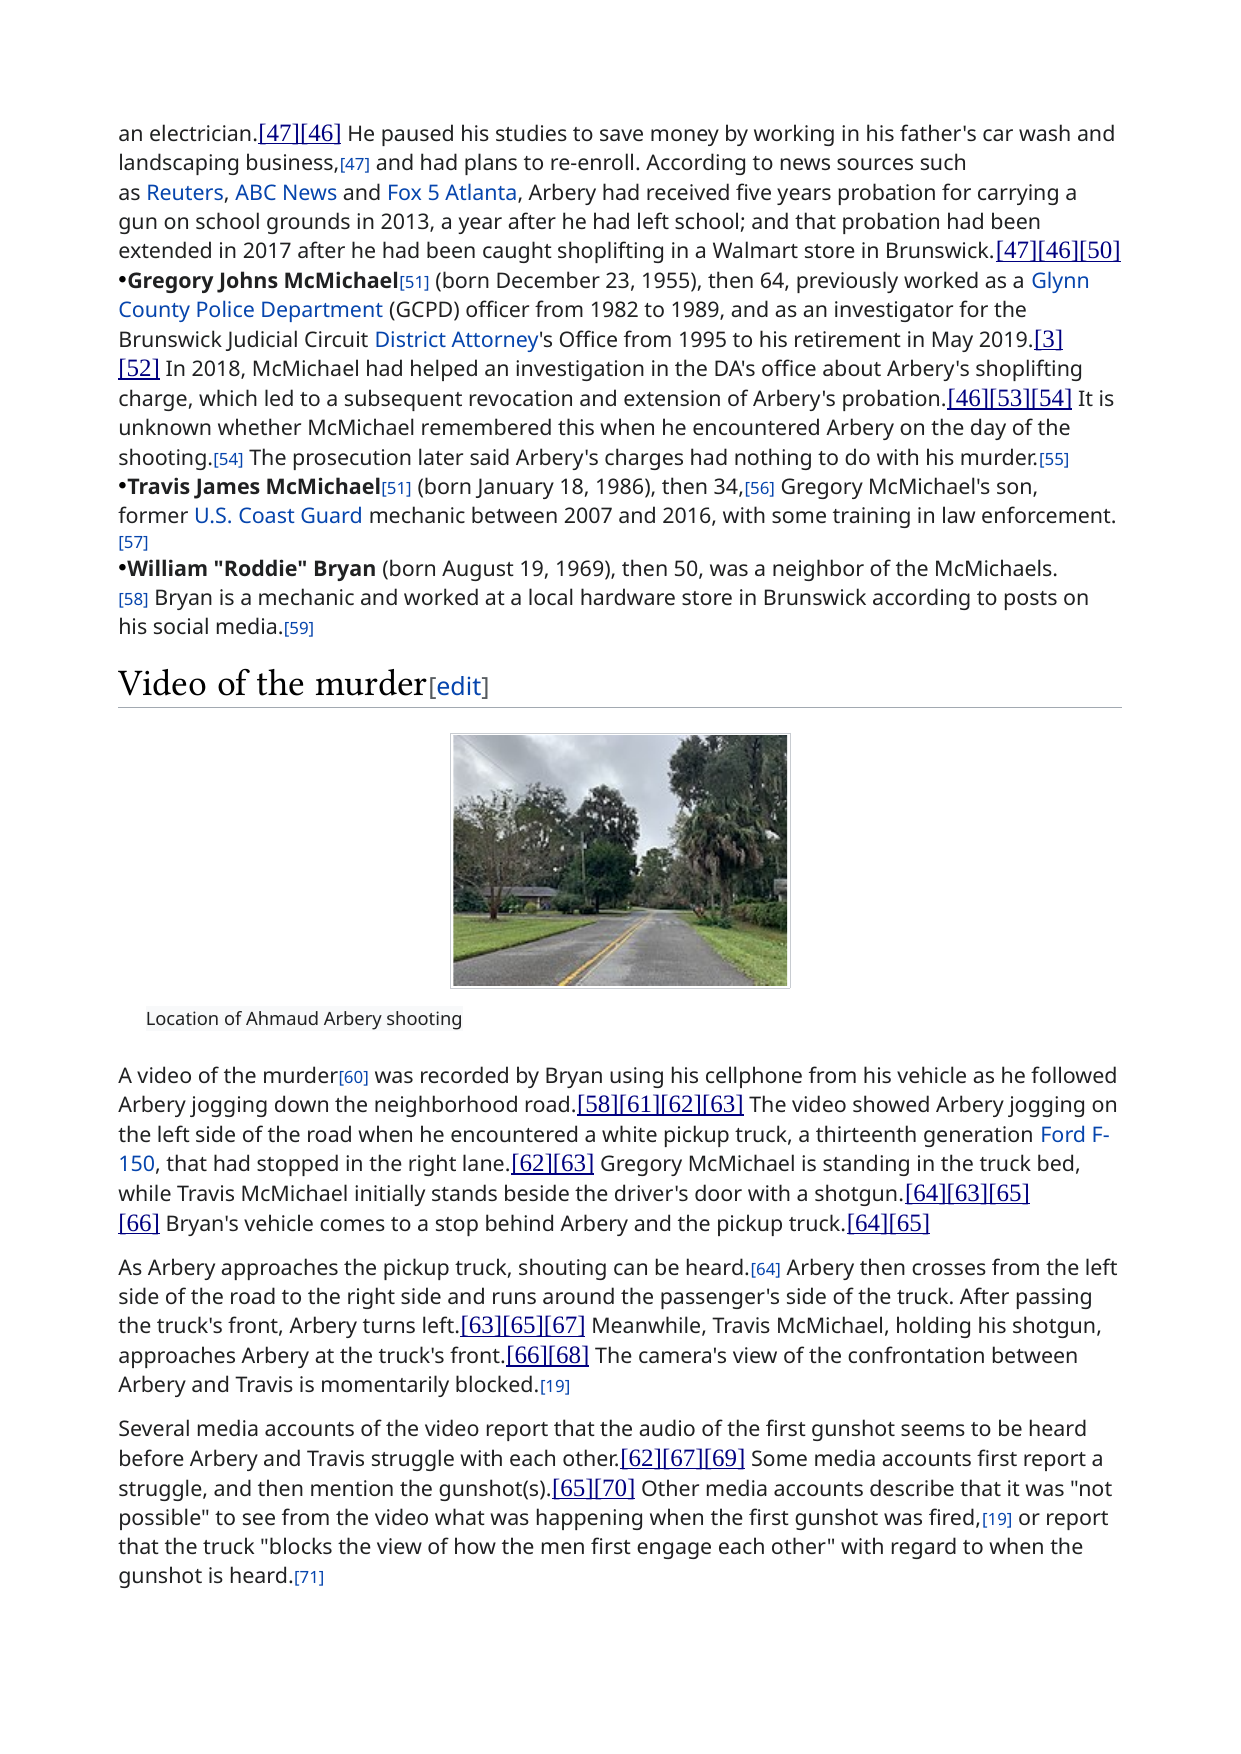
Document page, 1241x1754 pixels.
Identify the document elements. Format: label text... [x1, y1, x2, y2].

text Location of Ahmaud Arbery shooting [123, 1006, 1122, 1031]
text A video of the murder[60] was recorded by Bryan using his cellphone from his vehicle as he followed Arbery jogging down the neighborhood road.[58][61][62][63] The video showed Arbery jogging on the left side of the road when he encountered a white pickup truck, a thirteenth generation Ford F-150, that had stopped in the right lane.[62][63] Gregory McMichael is standing in the truck bed, while Travis McMichael initially stands beside the driver's door with a shotgun.[64][63][65][66] Bryan's vehicle comes to a stop behind Arbery and the pickup truck.[64][65] [118, 1060, 1122, 1237]
picture [453, 735, 788, 986]
subtitle Video of the murder[edit] [118, 662, 1122, 707]
list an electrician.[47][46] He paused his studies to save money by working in his father's car wash and landscaping business,[47] and had plans to re-enroll. According to news sources such as Reuters, ABC News and Fox 5 Atlanta, Arbery had received five years probation for carrying a gun on school grounds in 2013, a year after he had left school; and that probation had been extended in 2017 after he had been caught shoplifting in a Walmart store in Brunswick.[47][46][50] [118, 118, 1122, 265]
list Travis James McMichael[51] (born January 18, 1986), then 34,[56] Gregory McMichael's son, former U.S. Coast Guard mechanic between 2007 and 2016, with some training in law enforcement.[57] [118, 471, 1122, 553]
list Gregory Johns McMichael[51] (born December 23, 1955), then 64, previously worked as a Glynn County Police Department (GCPD) officer from 1982 to 1989, and as an investigator for the Brunswick Judicial Circuit District Attorney's Office from 1995 to his retirement in May 2019.[3][52] In 2018, McMichael had helped an investigation in the DA's office about Arbery's shoplifting charge, which led to a subsequent revocation and extension of Arbery's probation.[46][53][54] It is unknown whether McMichael remembered this when he encountered Arbery on the day of the shooting.[54] The prosecution later said Arbery's charges had nothing to do with his murder.[55] [118, 265, 1122, 471]
text Several media accounts of the video report that the audio of the first gunshot seems to be heard before Arbery and Travis struggle with each other.[62][67][69] Some media accounts first report a struggle, and then mention the gunshot(s).[65][70] Other media accounts describe that it was "not possible" to see from the video what was happening when the first gunshot was fired,[19] or report that the truck "blocks the view of how the men first engage each other" with regard to when the gunshot is heard.[71] [118, 1414, 1122, 1590]
text As Arbery approaches the pickup truck, shouting can be heard.[64] Arbery then crosses from the left side of the road to the right side and runs around the passenger's side of the truck. After passing the truck's front, Arbery turns left.[63][65][67] Meanwhile, Travis McMichael, holding his shotgun, approaches Arbery at the truck's front.[66][68] The camera's view of the confrontation between Arbery and Travis is momentarily blocked.[19] [118, 1252, 1122, 1399]
list William "Roddie" Bryan (born August 19, 1969), then 50, was a neighbor of the McMichaels.[58] Bryan is a mechanic and worked at a local hardware store in Brunswick according to posts on his social media.[59] [118, 553, 1122, 641]
